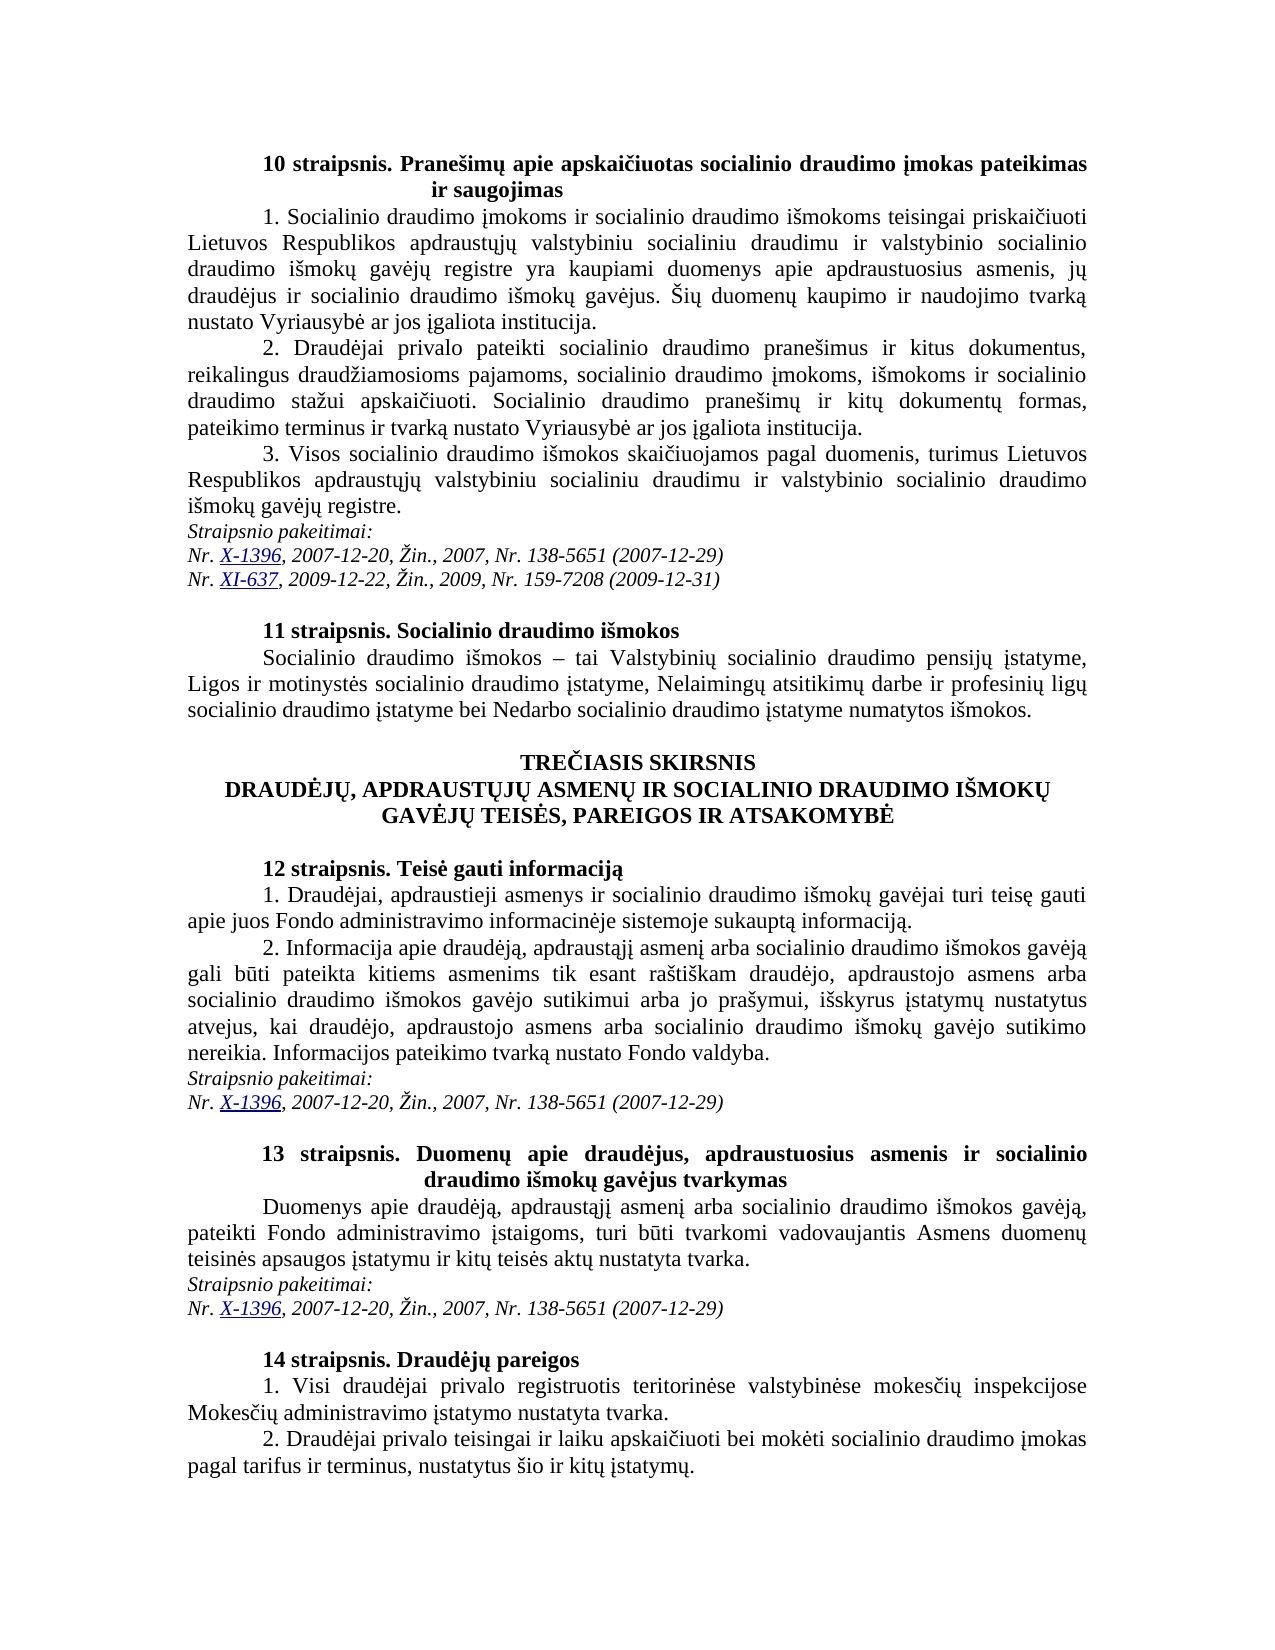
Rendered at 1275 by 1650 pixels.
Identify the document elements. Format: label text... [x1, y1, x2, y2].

text 2. Informacija apie draudėją, apdraustąjį asmenį arba socialinio draudimo išmokos gavėją gali būti pateikta kitiems asmenims tik esant raštiškam draudėjo, apdraustojo asmens arba socialinio draudimo išmokos gavėjo sutikimui arba jo prašymui, išskyrus įstatymų nustatytus atvejus, kai draudėjo, apdraustojo asmens arba socialinio draudimo išmokų gavėjo sutikimo nereikia. Informacijos pateikimo tvarką nustato Fondo valdyba. [187, 934, 1088, 1066]
text Nr. XI-637, 2009-12-22, Žin., 2009, Nr. 159-7208 (2009-12-31) [187, 567, 1087, 591]
text 1. Visi draudėjai privalo registruotis teritorinėse valstybinėse mokesčių inspekcijose Mokesčių administravimo įstatymo nustatyta tvarka. [187, 1373, 1088, 1425]
text Straipsnio pakeitimai: [187, 1066, 1088, 1089]
subtitle TREČIASIS SKIRSNIS [187, 749, 1088, 776]
text 2. Draudėjai privalo pateikti socialinio draudimo pranešimus ir kitus dokumentus, reikalingus draudžiamosioms pajamoms, socialinio draudimo įmokoms, išmokoms ir socialinio draudimo stažui apskaičiuoti. Socialinio draudimo pranešimų ir kitų dokumentų formas, pateikimo terminus ir tvarką nustato Vyriausybė ar jos įgaliota institucija. [187, 334, 1087, 440]
text 11 straipsnis. Socialinio draudimo išmokos [187, 617, 1088, 644]
text Nr. X-1396, 2007-12-20, Žin., 2007, Nr. 138-5651 (2007-12-29) [187, 1089, 1088, 1114]
text 14 straipsnis. Draudėjų pareigos [187, 1346, 1088, 1373]
text Straipsnio pakeitimai: [187, 519, 1088, 543]
text Duomenys apie draudėją, apdraustąjį asmenį arba socialinio draudimo išmokos gavėją, pateikti Fondo administravimo įstaigoms, turi būti tvarkomi vadovaujantis Asmens duomenų teisinės apsaugos įstatymu ir kitų teisės aktų nustatyta tvarka. [187, 1193, 1088, 1272]
text 10 straipsnis. Pranešimų apie apskaičiuotas socialinio draudimo įmokas pateikimas ir saugojimas [262, 150, 1088, 203]
text 13 straipsnis. Duomenų apie draudėjus, apdraustuosius asmenis ir socialinio draudimo išmokų gavėjus tvarkymas [261, 1140, 1088, 1193]
text 1. Socialinio draudimo įmokoms ir socialinio draudimo išmokoms teisingai priskaičiuoti Lietuvos Respublikos apdraustųjų valstybiniu socialiniu draudimu ir valstybinio socialinio draudimo išmokų gavėjų registre yra kaupiami duomenys apie apdraustuosius asmenis, jų draudėjus ir socialinio draudimo išmokų gavėjus. Šių duomenų kaupimo ir naudojimo tvarką nustato Vyriausybė ar jos įgaliota institucija. [187, 203, 1088, 334]
text Nr. X-1396, 2007-12-20, Žin., 2007, Nr. 138-5651 (2007-12-29) [187, 543, 1088, 567]
text Nr. X-1396, 2007-12-20, Žin., 2007, Nr. 138-5651 (2007-12-29) [187, 1296, 1088, 1320]
text 3. Visos socialinio draudimo išmokos skaičiuojamos pagal duomenis, turimus Lietuvos Respublikos apdraustųjų valstybiniu socialiniu draudimu ir valstybinio socialinio draudimo išmokų gavėjų registre. [187, 440, 1088, 519]
text 2. Draudėjai privalo teisingai ir laiku apskaičiuoti bei mokėti socialinio draudimo įmokas pagal tarifus ir terminus, nustatytus šio ir kitų įstatymų. [187, 1425, 1088, 1478]
text Draudėjų, apdraustųjų ASMENŲ ir SOCIALINIO DRAUDIMO išmokų gavėjų teisės, PAREIGOS ir atsakomybė [187, 776, 1088, 828]
text Socialinio draudimo išmokos – tai Valstybinių socialinio draudimo pensijų įstatyme, Ligos ir motinystės socialinio draudimo įstatyme, Nelaimingų atsitikimų darbe ir profesinių ligų socialinio draudimo įstatyme bei Nedarbo socialinio draudimo įstatyme numatytos išmokos. [187, 644, 1088, 723]
text 1. Draudėjai, apdraustieji asmenys ir socialinio draudimo išmokų gavėjai turi teisę gauti apie juos Fondo administravimo informacinėje sistemoje sukauptą informaciją. [187, 881, 1088, 934]
text 12 straipsnis. Teisė gauti informaciją [187, 855, 1088, 881]
text Straipsnio pakeitimai: [187, 1272, 1088, 1296]
